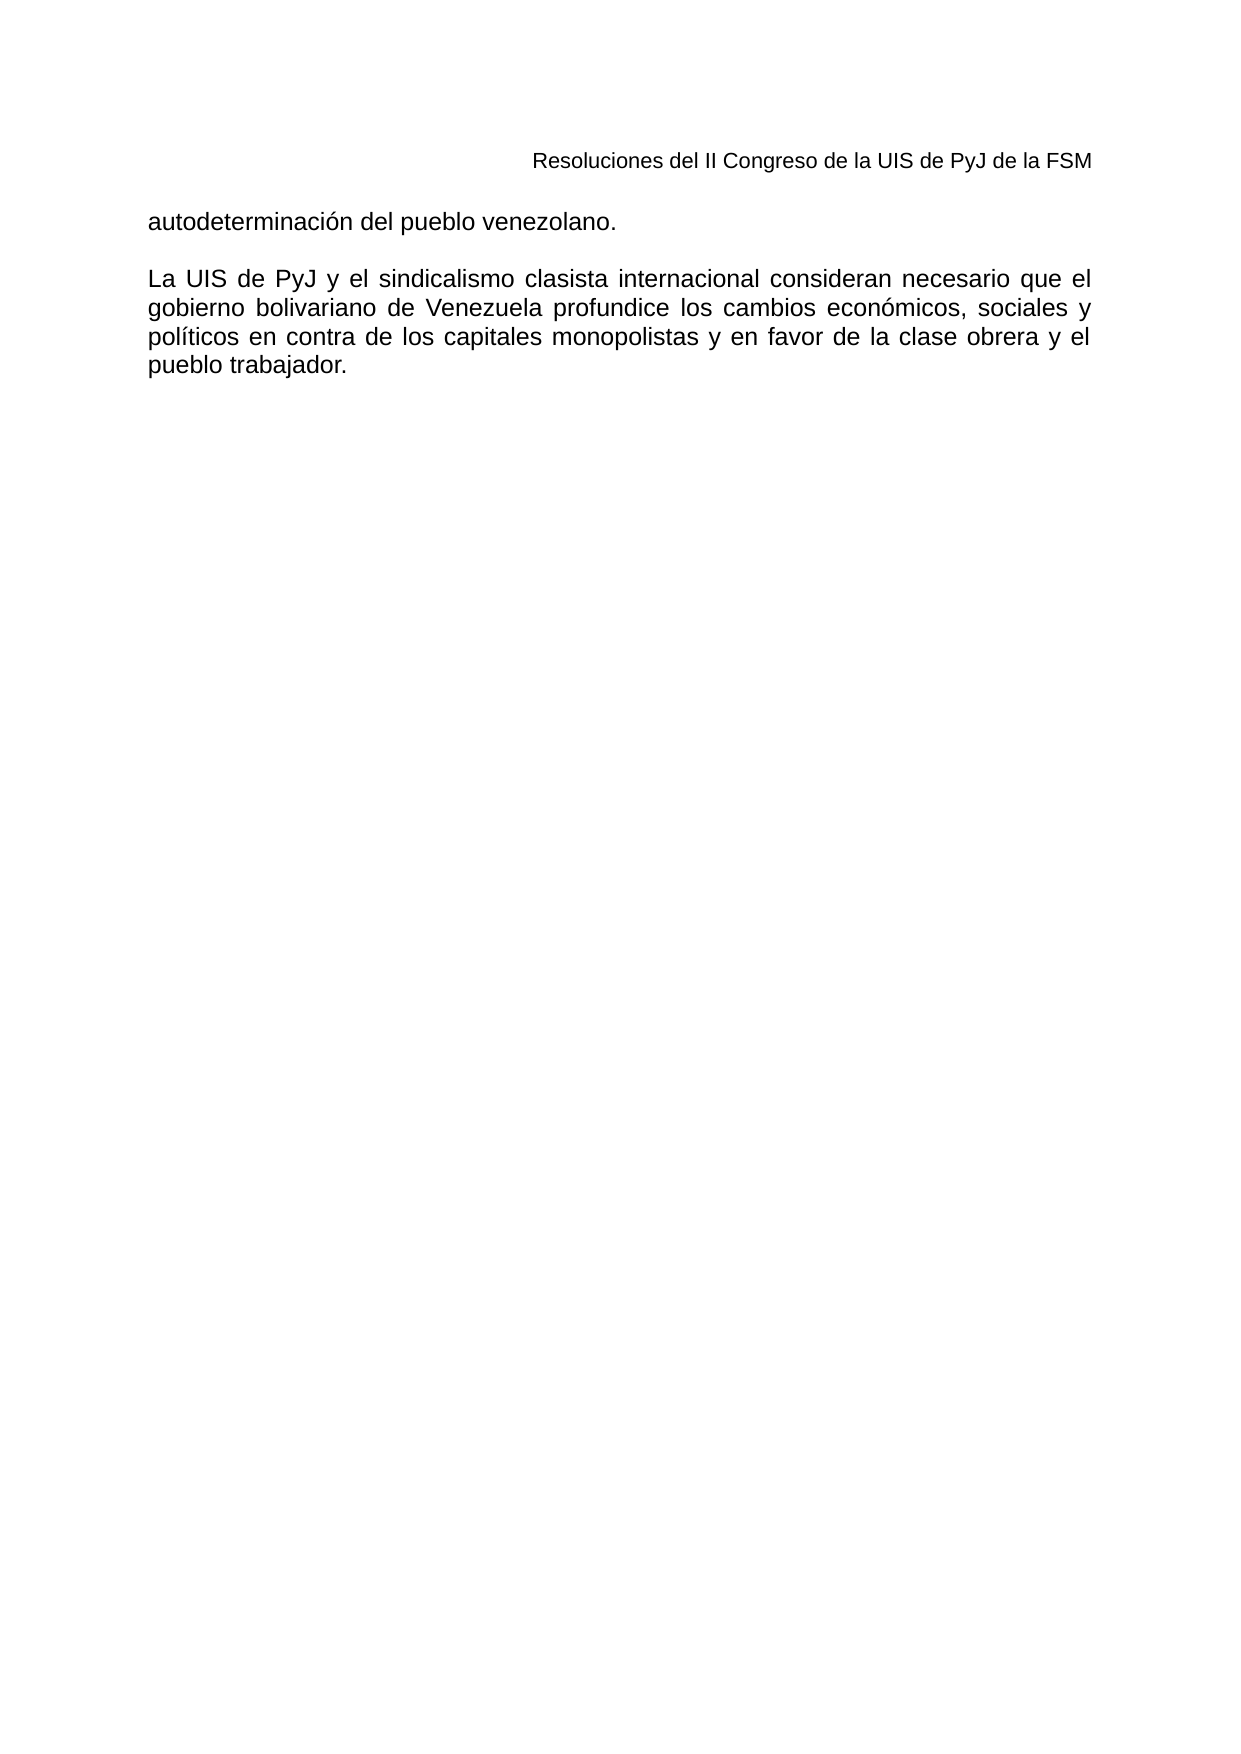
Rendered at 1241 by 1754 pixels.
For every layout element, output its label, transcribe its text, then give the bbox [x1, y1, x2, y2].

text autodeterminación del pueblo venezolano. [148, 207, 1093, 235]
text La UIS de PyJ y el sindicalismo clasista internacional consideran necesario que el gobierno bolivariano de Venezuela profundice los cambios económicos, sociales y políticos en contra de los capitales monopolistas y en favor de la clase obrera y el pueblo trabajador. [148, 264, 1093, 379]
